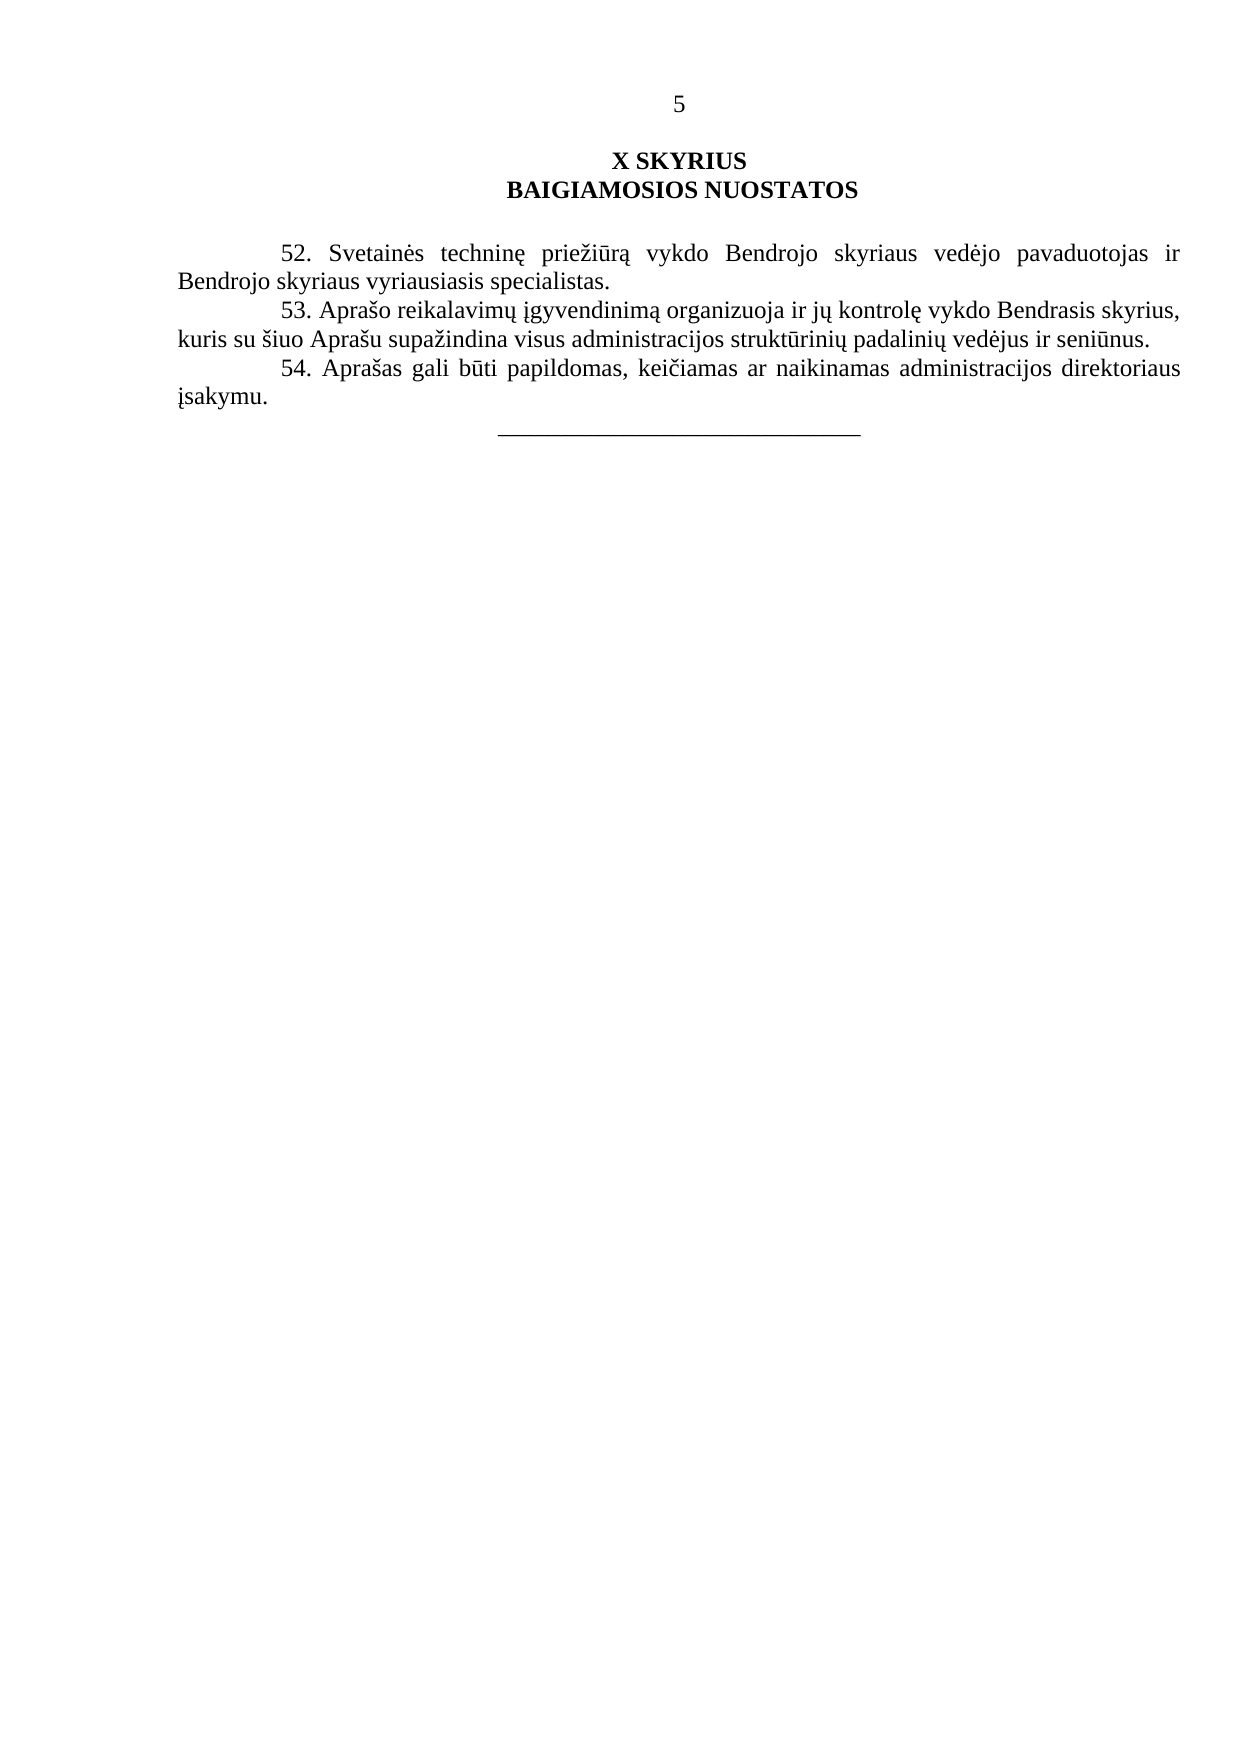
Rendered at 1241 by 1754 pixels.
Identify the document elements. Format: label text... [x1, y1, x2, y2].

text BAIGIAMOSIOS NUOSTATOS [177, 175, 1181, 204]
text X SKYRIUS [177, 146, 1181, 175]
text 52. Svetainės techninę priežiūrą vykdo Bendrojo skyriaus vedėjo pavaduotojas ir Bendrojo skyriaus vyriausiasis specialistas. [177, 238, 1181, 295]
text _____________________________ [177, 410, 1181, 439]
text 53. Aprašo reikalavimų įgyvendinimą organizuoja ir jų kontrolę vykdo Bendrasis skyrius, kuris su šiuo Aprašu supažindina visus administracijos struktūrinių padalinių vedėjus ir seniūnus. [177, 295, 1181, 353]
text 54. Aprašas gali būti papildomas, keičiamas ar naikinamas administracijos direktoriaus įsakymu. [177, 353, 1181, 410]
